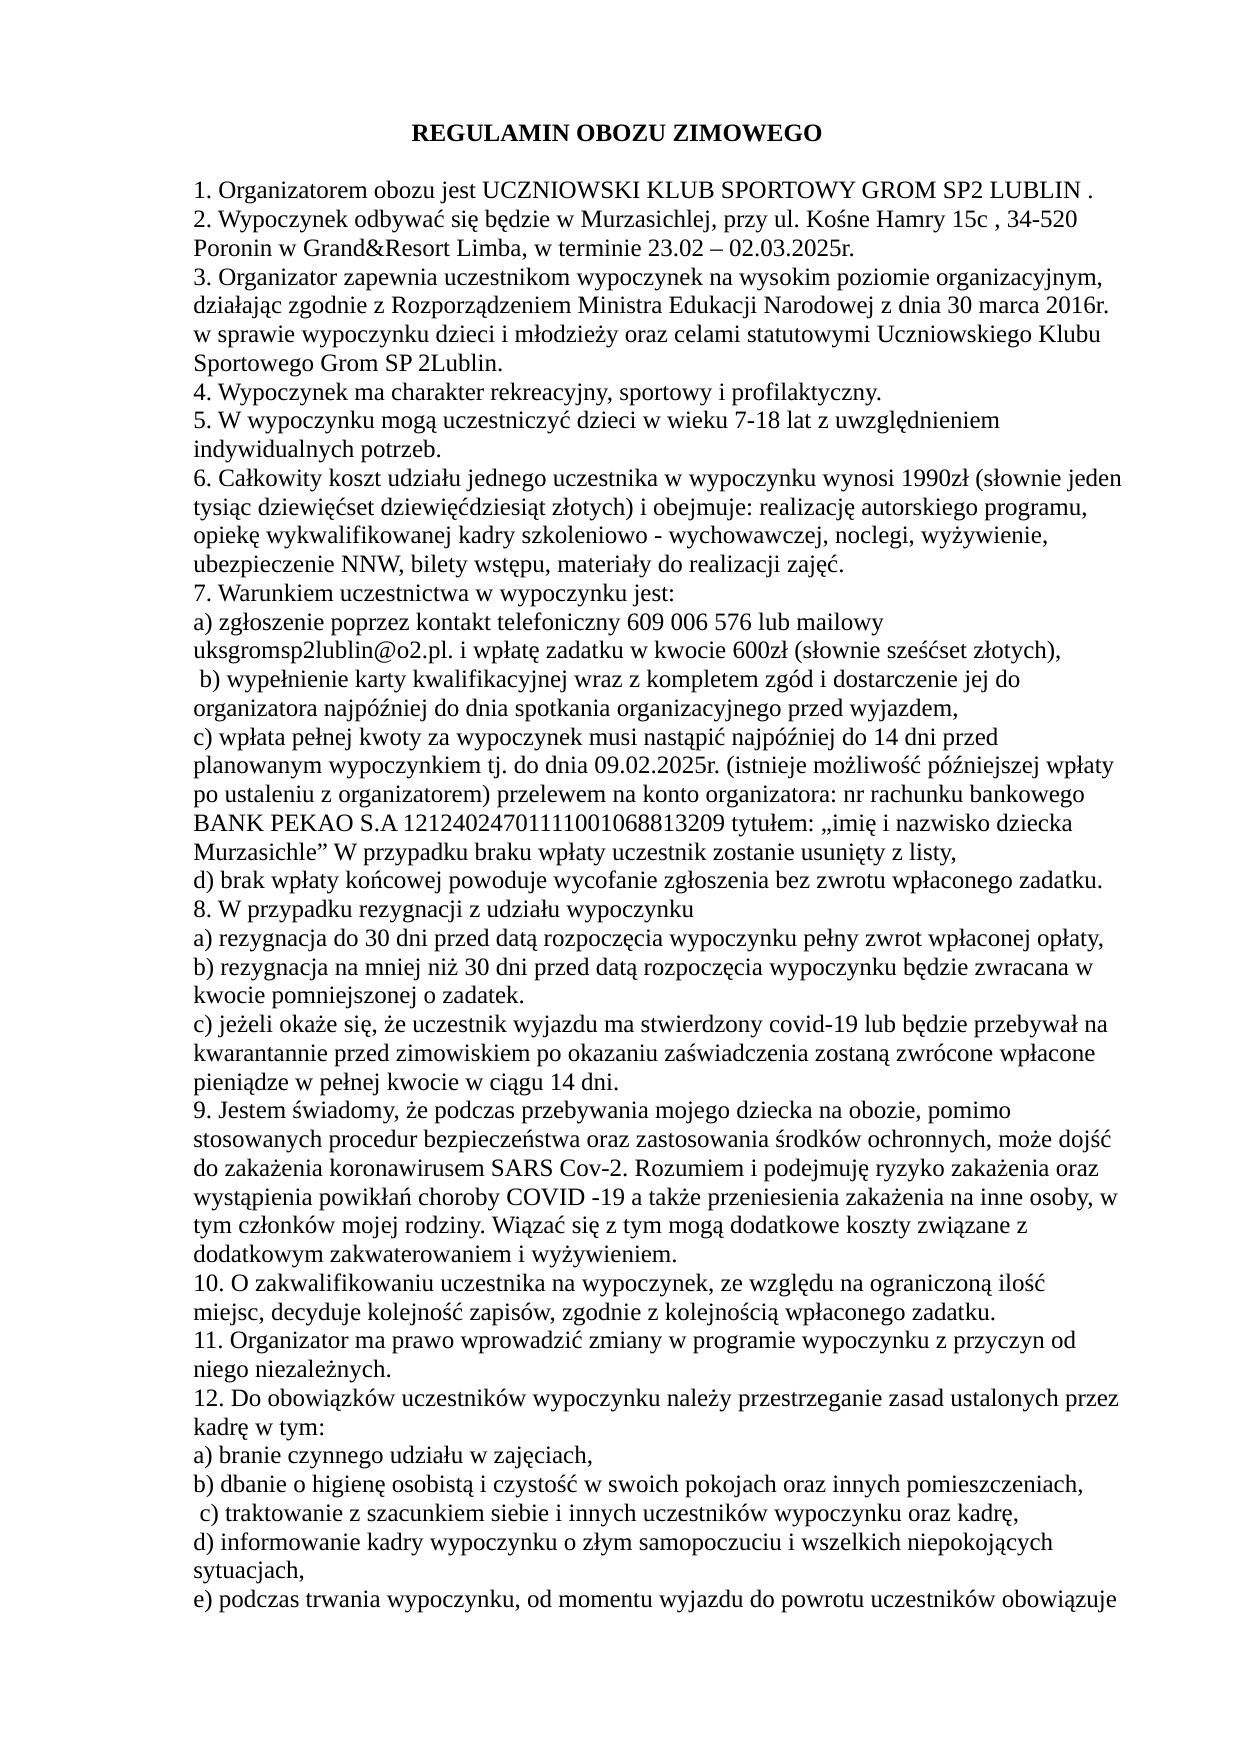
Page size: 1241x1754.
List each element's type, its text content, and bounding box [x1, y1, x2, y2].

list 6. Całkowity koszt udziału jednego uczestnika w wypoczynku wynosi 1990zł (słownie jeden tysiąc dziewięćset dziewięćdziesiąt złotych) i obejmuje: realizację autorskiego programu, opiekę wykwalifikowanej kadry szkoleniowo - wychowawczej, noclegi, wyżywienie, ubezpieczenie NNW, bilety wstępu, materiały do realizacji zajęć. [156, 463, 1122, 578]
list 5. W wypoczynku mogą uczestniczyć dzieci w wieku 7-18 lat z uwzględnieniem indywidualnych potrzeb. [156, 406, 1122, 463]
list b) dbanie o higienę osobistą i czystość w swoich pokojach oraz innych pomieszczeniach, [156, 1469, 1122, 1498]
list 10. O zakwalifikowaniu uczestnika na wypoczynek, ze względu na ograniczoną ilość miejsc, decyduje kolejność zapisów, zgodnie z kolejnością wpłaconego zadatku. [156, 1268, 1122, 1326]
list 7. Warunkiem uczestnictwa w wypoczynku jest: [156, 578, 1122, 607]
list c) jeżeli okaże się, że uczestnik wyjazdu ma stwierdzony covid-19 lub będzie przebywał na kwarantannie przed zimowiskiem po okazaniu zaświadczenia zostaną zwrócone wpłacone pieniądze w pełnej kwocie w ciągu 14 dni. [156, 1009, 1122, 1096]
list a) rezygnacja do 30 dni przed datą rozpoczęcia wypoczynku pełny zwrot wpłaconej opłaty, b) rezygnacja na mniej niż 30 dni przed datą rozpoczęcia wypoczynku będzie zwracana w kwocie pomniejszonej o zadatek. [156, 923, 1122, 1009]
list d) brak wpłaty końcowej powoduje wycofanie zgłoszenia bez zwrotu wpłaconego zadatku. [156, 866, 1122, 894]
text REGULAMIN OBOZU ZIMOWEGO [118, 118, 1122, 147]
list d) informowanie kadry wypoczynku o złym samopoczuciu i wszelkich niepokojących sytuacjach, [156, 1527, 1122, 1584]
text 1. Organizatorem obozu jest UCZNIOWSKI KLUB SPORTOWY GROM SP2 LUBLIN . [118, 176, 1122, 204]
list e) podczas trwania wypoczynku, od momentu wyjazdu do powrotu uczestników obowiązuje [156, 1584, 1122, 1613]
list 12. Do obowiązków uczestników wypoczynku należy przestrzeganie zasad ustalonych przez kadrę w tym: [156, 1383, 1122, 1441]
list 8. W przypadku rezygnacji z udziału wypoczynku [156, 894, 1122, 923]
list a) zgłoszenie poprzez kontakt telefoniczny 609 006 576 lub mailowy uksgromsp2lublin@o2.pl. i wpłatę zadatku w kwocie 600zł (słownie sześćset złotych), [156, 607, 1122, 664]
list b) wypełnienie karty kwalifikacyjnej wraz z kompletem zgód i dostarczenie jej do organizatora najpóźniej do dnia spotkania organizacyjnego przed wyjazdem, [156, 664, 1122, 722]
list a) branie czynnego udziału w zajęciach, [156, 1441, 1122, 1469]
list c) traktowanie z szacunkiem siebie i innych uczestników wypoczynku oraz kadrę, [156, 1498, 1122, 1527]
list 2. Wypoczynek odbywać się będzie w Murzasichlej, przy ul. Kośne Hamry 15c , 34-520 Poronin w Grand&Resort Limba, w terminie 23.02 – 02.03.2025r. [156, 204, 1122, 262]
list 4. Wypoczynek ma charakter rekreacyjny, sportowy i profilaktyczny. [156, 377, 1122, 406]
list 9. Jestem świadomy, że podczas przebywania mojego dziecka na obozie, pomimo stosowanych procedur bezpieczeństwa oraz zastosowania środków ochronnych, może dojść do zakażenia koronawirusem SARS Cov-2. Rozumiem i podejmuję ryzyko zakażenia oraz wystąpienia powikłań choroby COVID -19 a także przeniesienia zakażenia na inne osoby, w tym członków mojej rodziny. Wiązać się z tym mogą dodatkowe koszty związane z dodatkowym zakwaterowaniem i wyżywieniem. [156, 1096, 1122, 1268]
list c) wpłata pełnej kwoty za wypoczynek musi nastąpić najpóźniej do 14 dni przed planowanym wypoczynkiem tj. do dnia 09.02.2025r. (istnieje możliwość późniejszej wpłaty po ustaleniu z organizatorem) przelewem na konto organizatora: nr rachunku bankowego BANK PEKAO S.A 12124024701111001068813209 tytułem: „imię i nazwisko dziecka Murzasichle” W przypadku braku wpłaty uczestnik zostanie usunięty z listy, [156, 722, 1122, 866]
list 11. Organizator ma prawo wprowadzić zmiany w programie wypoczynku z przyczyn od niego niezależnych. [156, 1326, 1122, 1383]
list 3. Organizator zapewnia uczestnikom wypoczynek na wysokim poziomie organizacyjnym, działając zgodnie z Rozporządzeniem Ministra Edukacji Narodowej z dnia 30 marca 2016r. w sprawie wypoczynku dzieci i młodzieży oraz celami statutowymi Uczniowskiego Klubu Sportowego Grom SP 2Lublin. [156, 262, 1122, 377]
